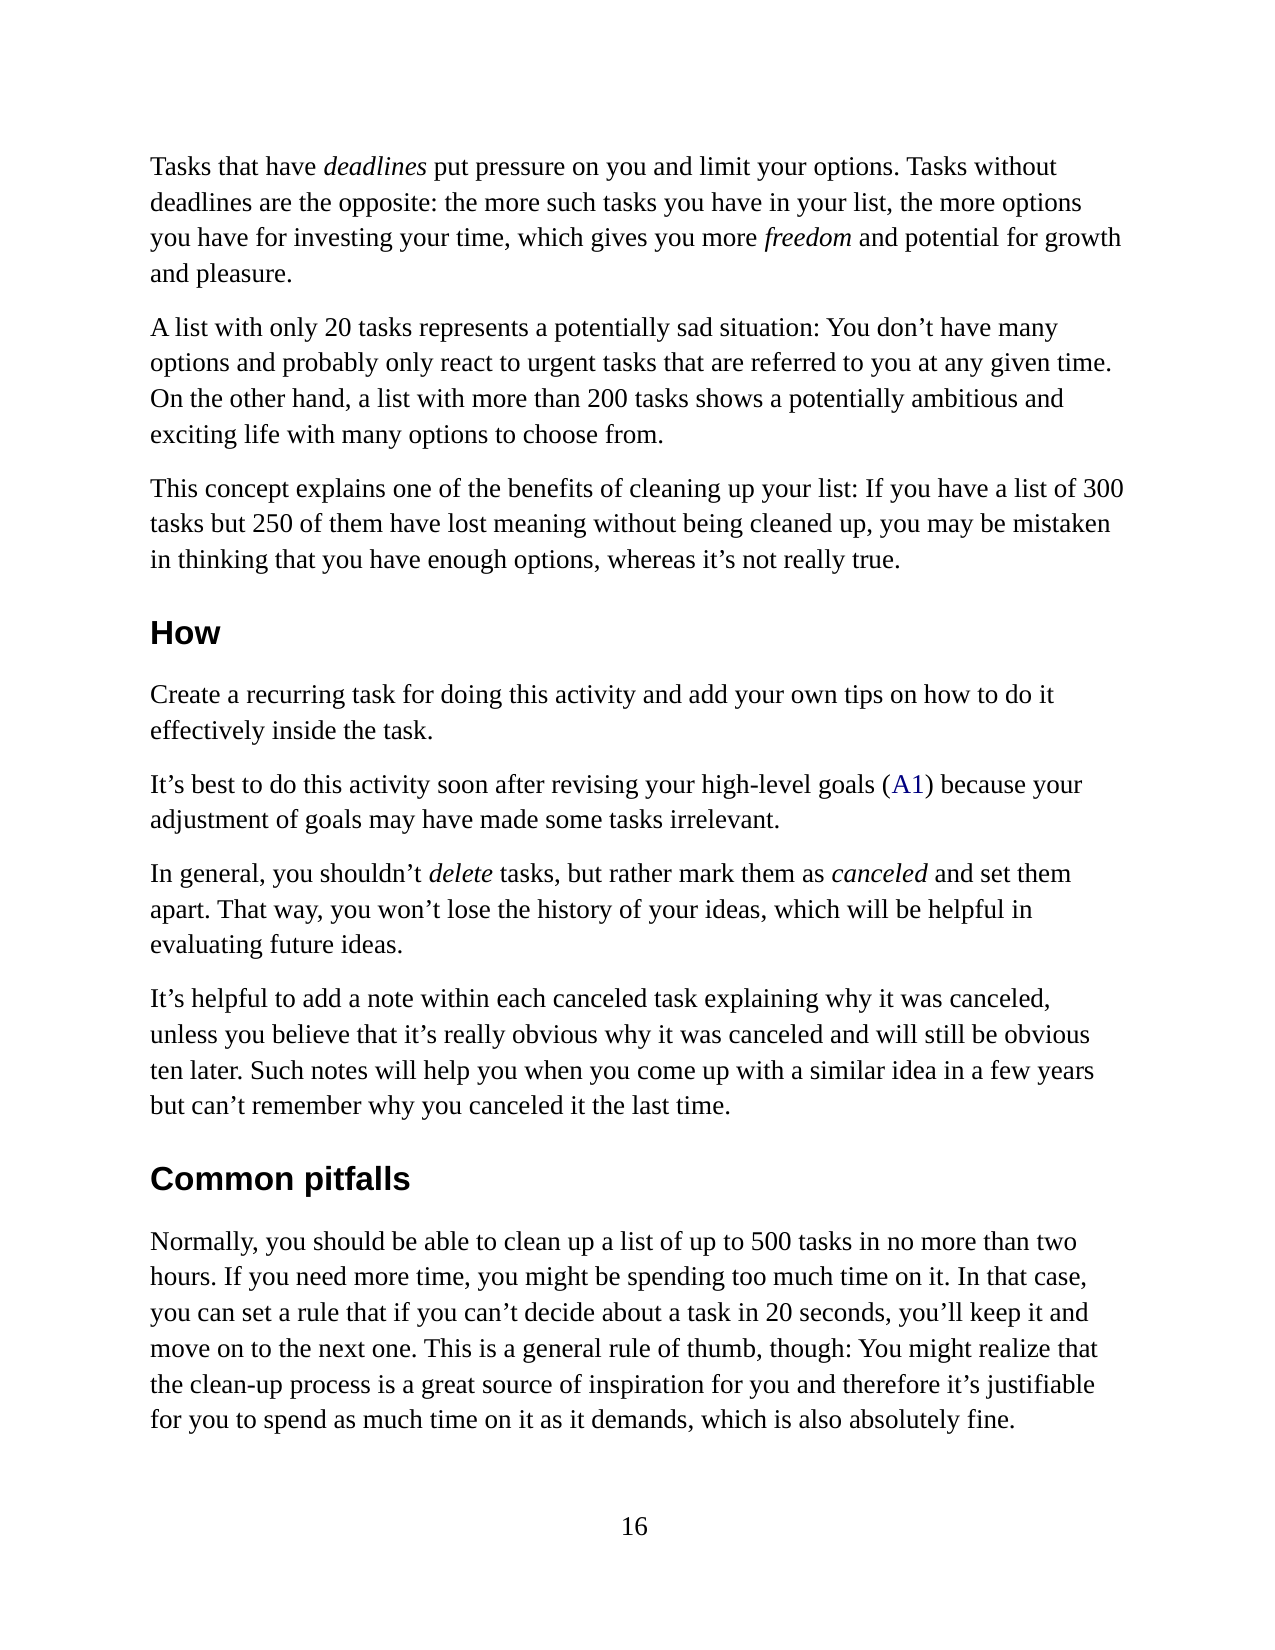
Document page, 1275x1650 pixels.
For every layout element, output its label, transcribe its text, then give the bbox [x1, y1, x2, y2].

subtitle How [150, 613, 1125, 651]
text Create a recurring task for doing this activity and add your own tips on how to do it effectively inside the task. [150, 678, 1125, 745]
text In general, you shouldn’t delete tasks, but rather mark them as canceled and set them apart. That way, you won’t lose the history of your ideas, which will be helpful in evaluating future ideas. [150, 857, 1125, 960]
text This concept explains one of the benefits of cleaning up your list: If you have a list of 300 tasks but 250 of them have lost meaning without being cleaned up, you may be mistaken in thinking that you have enough options, whereas it’s not really true. [150, 472, 1125, 574]
text It’s helpful to add a note within each canceled task explaining why it was canceled, unless you believe that it’s really obvious why it was canceled and will still be obvious ten later. Such notes will help you when you come up with a similar idea in a few years but can’t remember why you canceled it the last time. [150, 982, 1125, 1121]
text A list with only 20 tasks represents a potentially sad situation: You don’t have many options and probably only react to urgent tasks that are referred to you at any given time. On the other hand, a list with more than 200 tasks shows a potentially ambitious and exciting life with many options to choose from. [150, 311, 1125, 449]
text It’s best to do this activity soon after revising your high-level goals (A1) because your adjustment of goals may have made some tasks irrelevant. [150, 768, 1125, 835]
text Normally, you should be able to clean up a list of up to 500 tasks in no more than two hours. If you need more time, you might be spending too much time on it. In that case, you can set a rule that if you can’t decide about a task in 20 seconds, you’ll keep it and move on to the next one. This is a general rule of thumb, though: You might realize that the clean-up process is a great source of inspiration for you and therefore it’s justifiable for you to spend as much time on it as it demands, which is also absolutely fine. [150, 1225, 1125, 1434]
subtitle Common pitfalls [150, 1159, 1125, 1198]
text Tasks that have deadlines put pressure on you and limit your options. Tasks without deadlines are the opposite: the more such tasks you have in your list, the more options you have for investing your time, which gives you more freedom and potential for growth and pleasure. [150, 150, 1125, 288]
